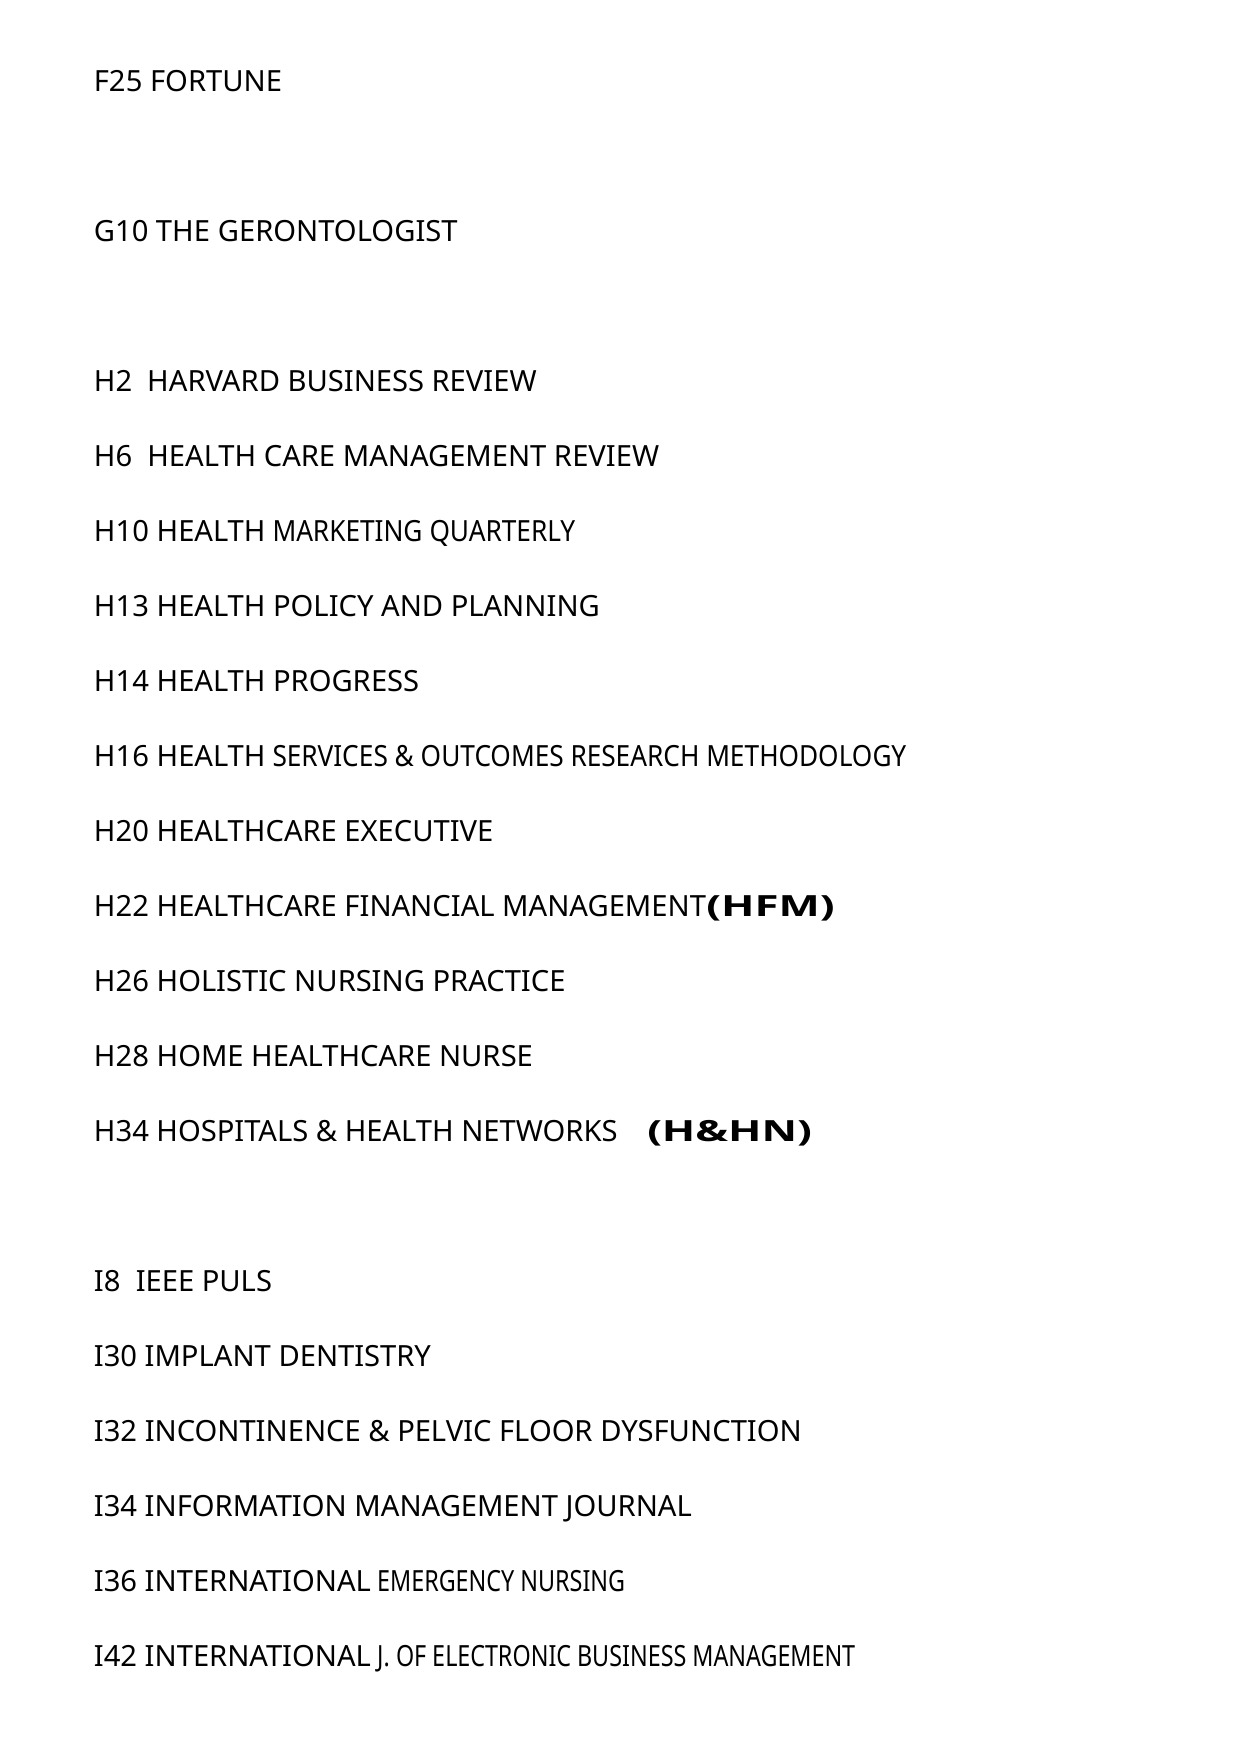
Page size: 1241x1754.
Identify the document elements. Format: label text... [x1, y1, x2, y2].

text F25 FORTUNE [94, 43, 1200, 118]
text H16 HEALTH SERVICES & OUTCOMES RESEARCH METHODOLOGY [94, 718, 1200, 793]
text H10 HEALTH MARKETING QUARTERLY [94, 493, 1200, 568]
text H28 HOME HEALTHCARE NURSE [94, 1018, 1200, 1093]
text H13 HEALTH POLICY AND PLANNING [94, 568, 1200, 643]
text H6 HEALTH CARE MANAGEMENT REVIEW [94, 418, 1200, 493]
text I30 IMPLANT DENTISTRY [94, 1318, 1200, 1393]
text H26 HOLISTIC NURSING PRACTICE [94, 943, 1200, 1018]
text H2 HARVARD BUSINESS REVIEW [94, 343, 1200, 418]
text G10 THE GERONTOLOGIST [94, 193, 1200, 268]
text I32 INCONTINENCE & PELVIC FLOOR DYSFUNCTION [94, 1393, 1200, 1468]
text H22 HEALTHCARE FINANCIAL MANAGEMENT(HFM) [94, 868, 1200, 943]
text H14 HEALTH PROGRESS [94, 643, 1200, 718]
text I36 INTERNATIONAL EMERGENCY NURSING [94, 1543, 1200, 1618]
text H20 HEALTHCARE EXECUTIVE [94, 793, 1200, 868]
text H34 HOSPITALS & HEALTH NETWORKS (H&HN) [94, 1093, 1200, 1168]
text I34 INFORMATION MANAGEMENT JOURNAL [94, 1468, 1200, 1543]
text I8 IEEE PULS [94, 1243, 1200, 1318]
text I42 INTERNATIONAL J. OF ELECTRONIC BUSINESS MANAGEMENT [94, 1618, 1200, 1693]
